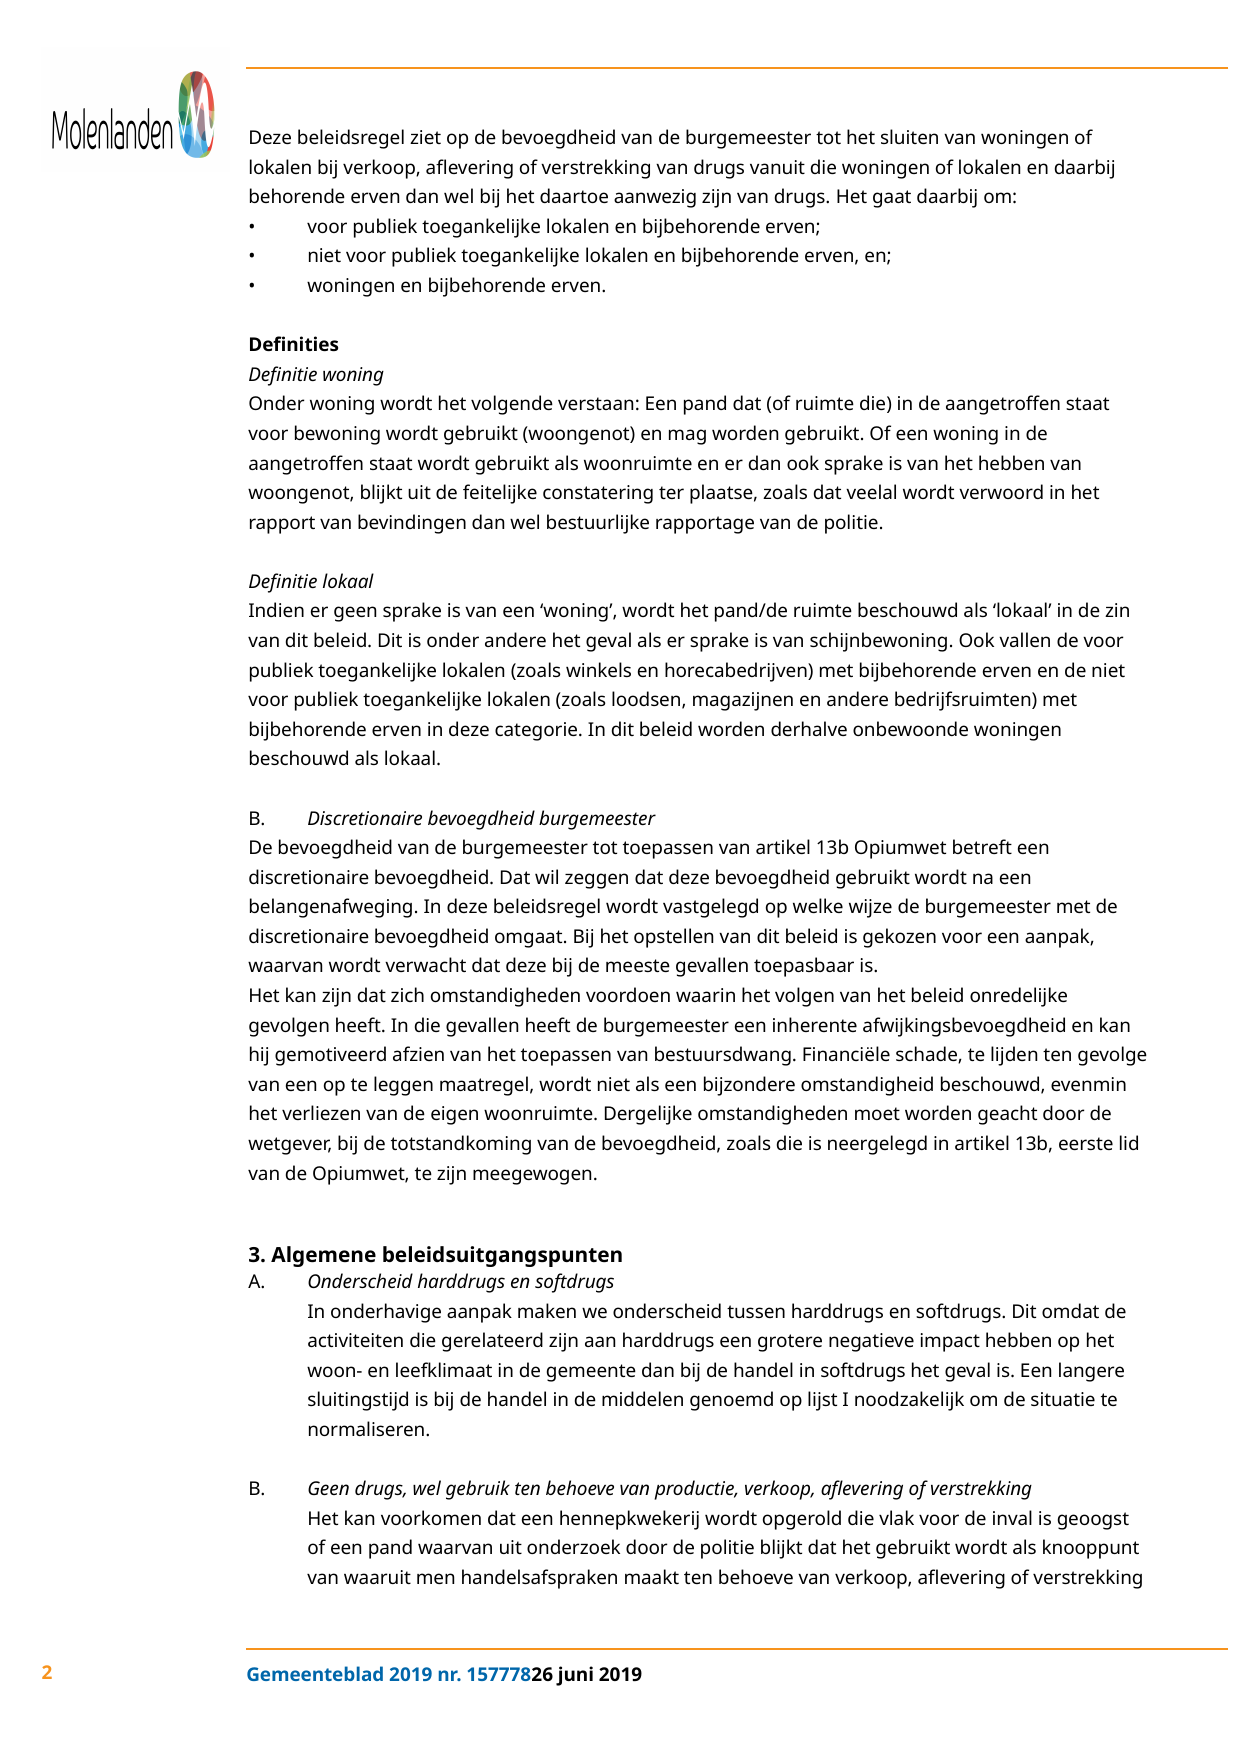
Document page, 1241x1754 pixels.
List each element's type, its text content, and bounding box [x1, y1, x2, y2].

list Het kan voorkomen dat een hennepkwekerij wordt opgerold die vlak voor de inval is geoogst of een pand waarvan uit onderzoek door de politie blijkt dat het gebruikt wordt als knooppunt van waaruit men handelsafspraken maakt ten behoeve van verkoop, aflevering of verstrekking [248, 1505, 1152, 1590]
text 3. Algemene beleidsuitgangspunten [248, 1240, 1152, 1268]
list niet voor publiek toegankelijke lokalen en bijbehorende erven, en; [248, 243, 1152, 268]
text Definitie woning [248, 361, 1152, 387]
text Deze beleidsregel ziet op de bevoegdheid van de burgemeester tot het sluiten van woningen of lokalen bij verkoop, aflevering of verstrekking van drugs vanuit die woningen of lokalen en daarbij behorende erven dan wel bij het daartoe aanwezig zijn van drugs. Het gaat daarbij om: [248, 124, 1152, 209]
list voor publiek toegankelijke lokalen en bijbehorende erven; [248, 213, 1152, 239]
text De bevoegdheid van de burgemeester tot toepassen van artikel 13b Opiumwet betreft een discretionaire bevoegdheid. Dat wil zeggen dat deze bevoegdheid gebruikt wordt na een belangenafweging. In deze beleidsregel wordt vastgelegd op welke wijze de burgemeester met de discretionaire bevoegdheid omgaat. Bij het opstellen van dit beleid is gekozen voor een aanpak, waarvan wordt verwacht dat deze bij de meeste gevallen toepasbaar is. [248, 834, 1152, 978]
list Geen drugs, wel gebruik ten behoeve van productie, verkoop, aflevering of verstrekking [248, 1475, 1152, 1501]
picture [41, 47, 231, 172]
text Indien er geen sprake is van een ‘woning’, wordt het pand/de ruimte beschouwd als ‘lokaal’ in de zin van dit beleid. Dit is onder andere het geval als er sprake is van schijnbewoning. Ook vallen de voor publiek toegankelijke lokalen (zoals winkels en horecabedrijven) met bijbehorende erven en de niet voor publiek toegankelijke lokalen (zoals loodsen, magazijnen en andere bedrijfsruimten) met bijbehorende erven in deze categorie. In dit beleid worden derhalve onbewoonde woningen beschouwd als lokaal. [248, 598, 1152, 771]
list Onderscheid harddrugs en softdrugs [248, 1268, 1152, 1294]
text Definities [248, 331, 1152, 357]
text Definitie lokaal [248, 568, 1152, 594]
text Onder woning wordt het volgende verstaan: Een pand dat (of ruimte die) in de aangetroffen staat voor bewoning wordt gebruikt (woongenot) en mag worden gebruikt. Of een woning in de aangetroffen staat wordt gebruikt als woonruimte en er dan ook sprake is van het hebben van woongenot, blijkt uit de feitelijke constatering ter plaatse, zoals dat veelal wordt verwoord in het rapport van bevindingen dan wel bestuurlijke rapportage van de politie. [248, 391, 1152, 535]
list woningen en bijbehorende erven. [248, 272, 1152, 298]
text Het kan zijn dat zich omstandigheden voordoen waarin het volgen van het beleid onredelijke gevolgen heeft. In die gevallen heeft de burgemeester een inherente afwijkingsbevoegdheid en kan hij gemotiveerd afzien van het toepassen van bestuursdwang. Financiële schade, te lijden ten gevolge van een op te leggen maatregel, wordt niet als een bijzondere omstandigheid beschouwd, evenmin het verliezen van de eigen woonruimte. Dergelijke omstandigheden moet worden geacht door de wetgever, bij de totstandkoming van de bevoegdheid, zoals die is neergelegd in artikel 13b, eerste lid van de Opiumwet, te zijn meegewogen. [248, 982, 1152, 1186]
list Discretionaire bevoegdheid burgemeester [248, 805, 1152, 831]
list In onderhavige aanpak maken we onderscheid tussen harddrugs en softdrugs. Dit omdat de activiteiten die gerelateerd zijn aan harddrugs een grotere negatieve impact hebben op het woon- en leefklimaat in de gemeente dan bij de handel in softdrugs het geval is. Een langere sluitingstijd is bij de handel in de middelen genoemd op lijst I noodzakelijk om de situatie te normaliseren. [248, 1298, 1152, 1442]
